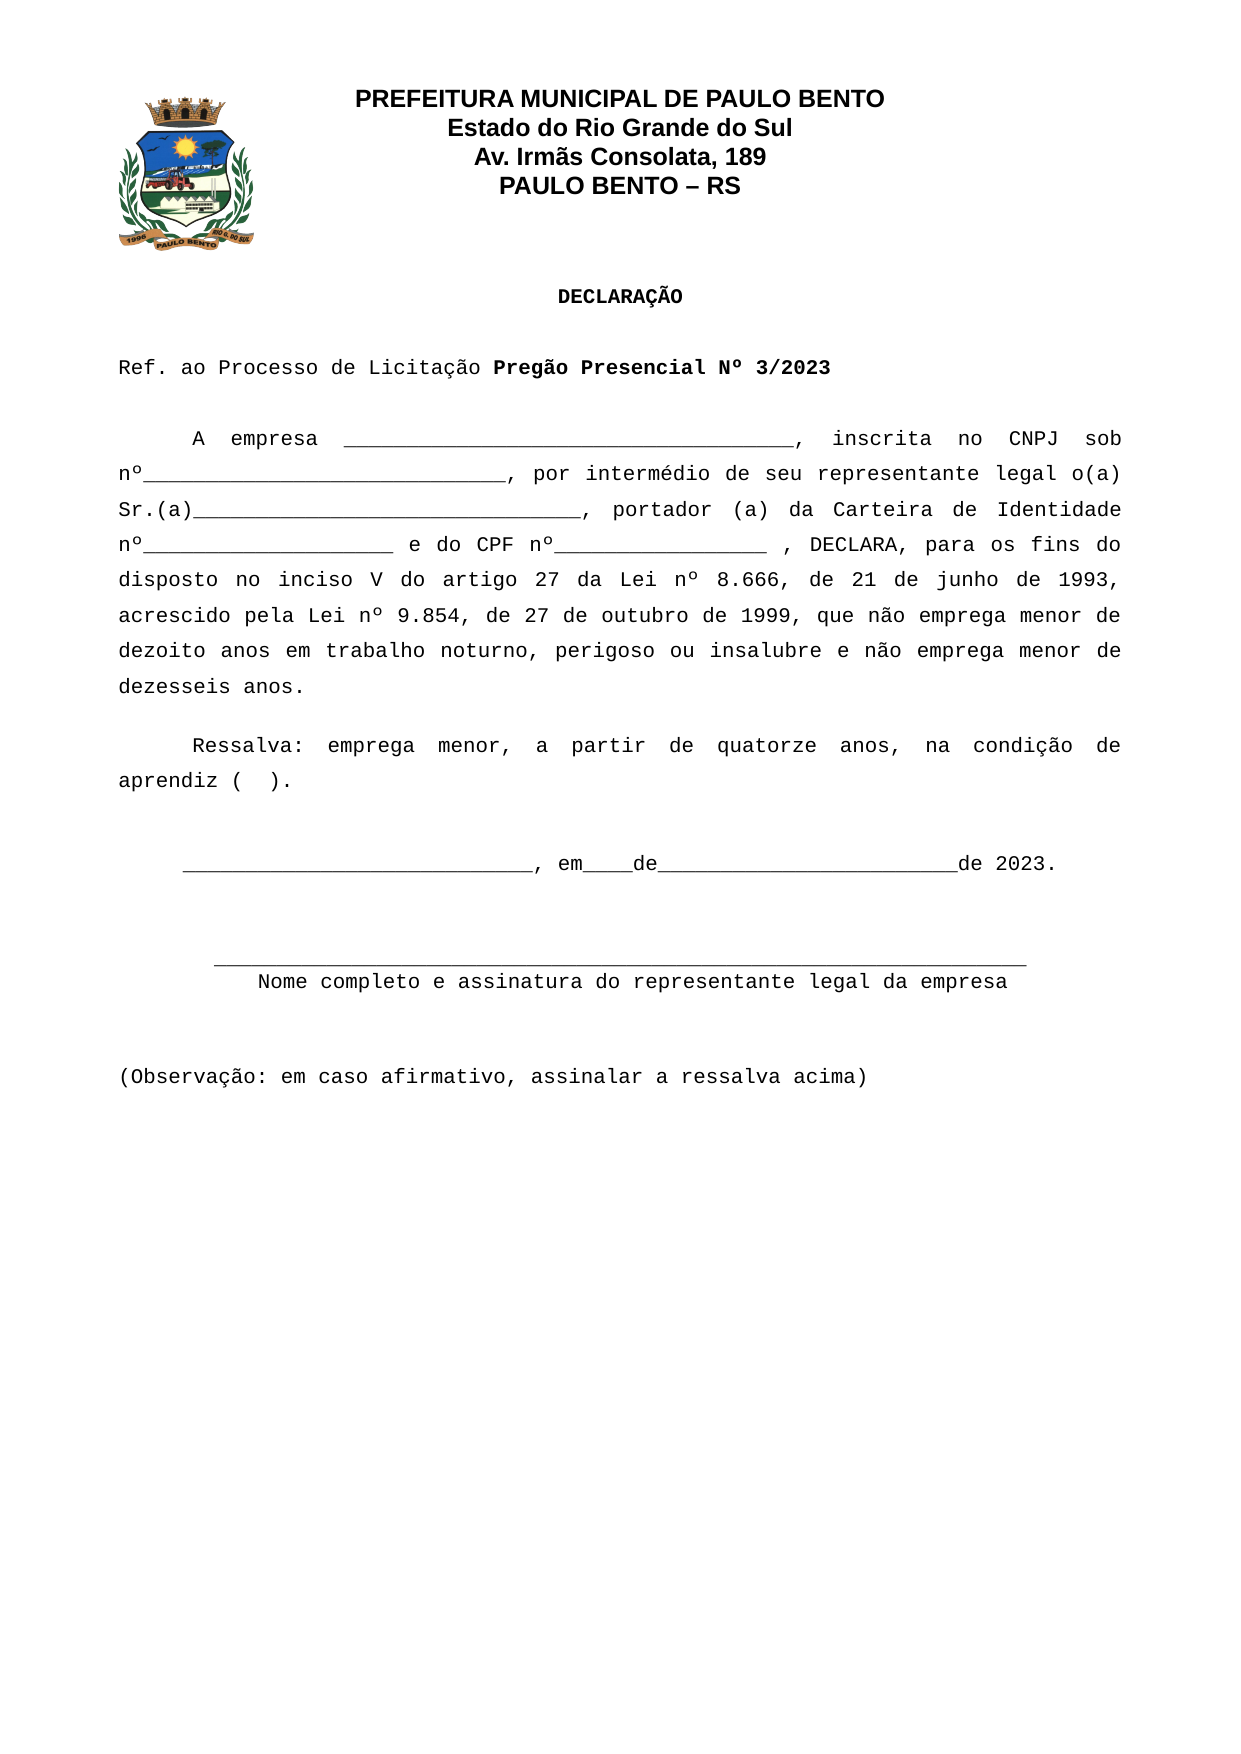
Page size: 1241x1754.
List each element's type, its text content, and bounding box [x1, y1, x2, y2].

text A empresa ____________________________________, inscrita no CNPJ sob nº_____________________________, por intermédio de seu representante legal o(a) Sr.(a)_______________________________, portador (a) da Carteira de Identidade nº____________________ e do CPF nº_________________ , DECLARA, para os fins do disposto no inciso V do artigo 27 da Lei nº 8.666, de 21 de junho de 1993, acrescido pela Lei nº 9.854, de 27 de outubro de 1999, que não emprega menor de dezoito anos em trabalho noturno, perigoso ou insalubre e não emprega menor de dezesseis anos. [118, 428, 1122, 699]
text DECLARAÇÃO [118, 286, 1122, 309]
text Ressalva: emprega menor, a partir de quatorze anos, na condição de aprendiz ( ). [118, 735, 1122, 794]
text _________________________________________________________________ [118, 947, 1122, 971]
text (Observação: em caso afirmativo, assinalar a ressalva acima) [118, 1066, 1122, 1089]
text Nome completo e assinatura do representante legal da empresa [118, 971, 1122, 995]
text Ref. ao Processo de Licitação Pregão Presencial Nº 3/2023 [118, 357, 1122, 381]
text ____________________________, em____de________________________de 2023. [118, 853, 1122, 876]
